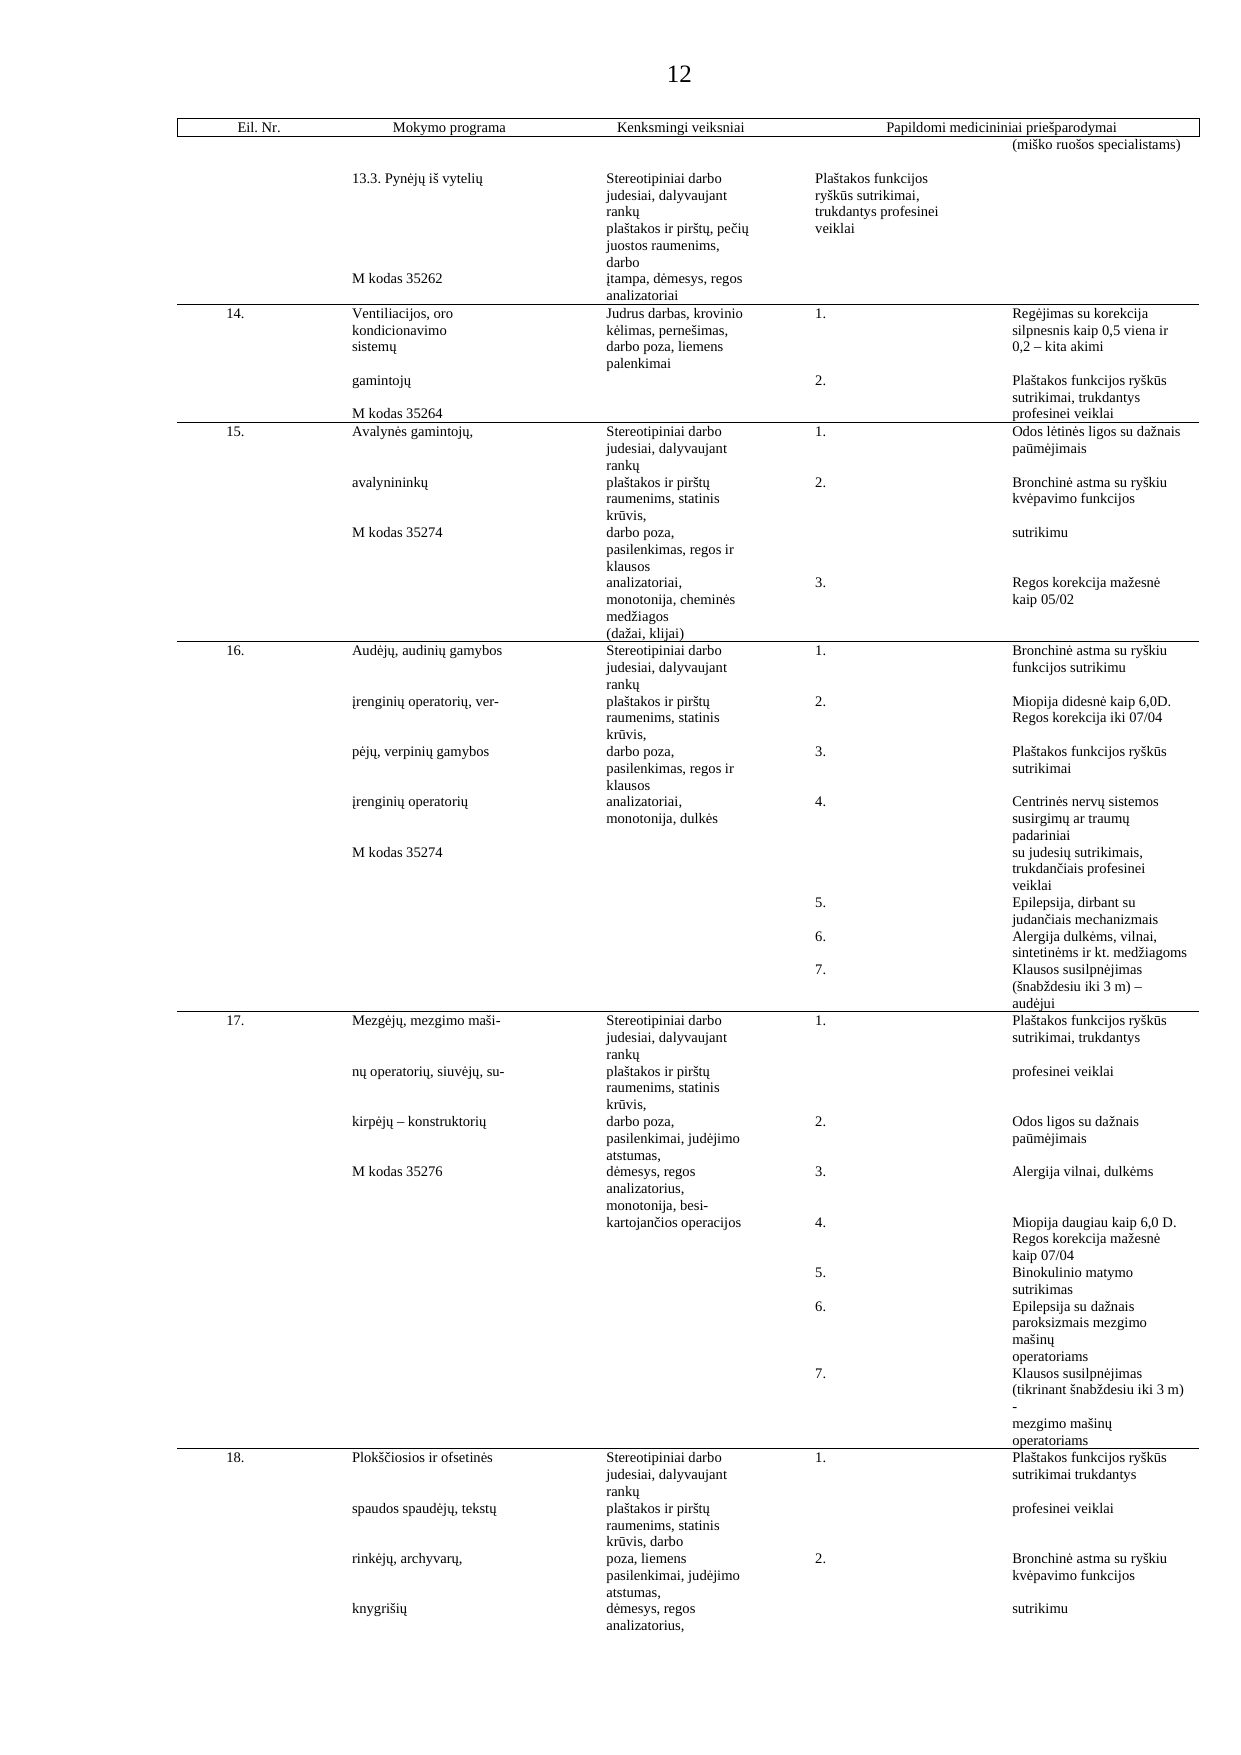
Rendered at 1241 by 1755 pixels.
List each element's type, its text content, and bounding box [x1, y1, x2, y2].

table_cell [558, 1364, 766, 1415]
table_cell [303, 1297, 557, 1348]
table_cell [177, 1247, 303, 1264]
table_cell 5. [766, 894, 963, 927]
table_cell [303, 153, 557, 169]
table_cell 2. [766, 372, 963, 405]
table_cell [177, 1600, 303, 1634]
table_cell [177, 170, 303, 220]
table_cell Alergija dulkėms, vilnai, sintetinėms ir kt. medžiagoms [963, 927, 1199, 961]
table_cell 1. [766, 642, 963, 692]
table_cell [558, 372, 766, 405]
table_cell plaštakos ir pirštų raumenims, statinis krūvis, [558, 693, 766, 743]
table_cell plaštakos ir pirštų, pečių juostos raumenims, darbo [558, 220, 766, 270]
table_cell dėmesys, regos analizatorius, monotonija, besi- [558, 1163, 766, 1213]
table_cell [177, 220, 303, 270]
table_cell [177, 270, 303, 304]
table_cell [963, 270, 1199, 304]
table_cell gamintojų [303, 372, 557, 405]
table_cell [558, 961, 766, 1011]
table_cell [303, 1264, 557, 1297]
table_cell 2. [766, 693, 963, 743]
table_cell 13.3. Pynėjų iš vytelių [303, 170, 557, 220]
table_cell [303, 624, 557, 641]
table_cell avalynininkų [303, 474, 557, 524]
table_cell [766, 1415, 963, 1448]
table_cell veiklai [766, 220, 963, 270]
table_cell [177, 1415, 303, 1448]
table_cell Stereotipiniai darbo judesiai, dalyvaujant rankų [558, 170, 766, 220]
table_cell [177, 1264, 303, 1297]
table_cell 2. [766, 1113, 963, 1163]
table_cell [303, 220, 557, 270]
table_cell [177, 743, 303, 793]
table_cell Alergija vilnai, dulkėms [963, 1163, 1199, 1213]
table_cell [558, 894, 766, 927]
table_cell [766, 153, 963, 169]
table_cell [766, 270, 963, 304]
table_cell Plaštakos funkcijos ryškūs sutrikimai, trukdantys [963, 372, 1199, 405]
table_cell [177, 1297, 303, 1348]
table_cell profesinei veiklai [963, 405, 1199, 422]
table_cell [177, 405, 303, 422]
table_cell 1. [766, 1012, 963, 1062]
table_cell dėmesys, regos analizatorius, [558, 1600, 766, 1634]
table_cell M kodas 35276 [303, 1163, 557, 1213]
table_header Eil. Nr. [178, 119, 303, 136]
table_cell Avalynės gamintojų, [303, 423, 557, 473]
table_cell [558, 1247, 766, 1264]
table_cell [766, 624, 963, 641]
table_cell [177, 894, 303, 927]
table_cell 1. [766, 423, 963, 473]
table_cell darbo poza, pasilenkimas, regos ir klausos [558, 743, 766, 793]
table_cell [766, 1247, 963, 1264]
table_cell [303, 894, 557, 927]
table_cell pėjų, verpinių gamybos [303, 743, 557, 793]
table_header Kenksmingi veiksniai [558, 119, 766, 136]
table_cell [177, 1113, 303, 1163]
table_cell Mezgėjų, mezgimo maši- [303, 1012, 557, 1062]
table_cell Stereotipiniai darbo judesiai, dalyvaujant rankų [558, 642, 766, 692]
table_cell kaip 07/04 [963, 1247, 1199, 1264]
table_cell [303, 1415, 557, 1448]
table_cell M kodas 35274 [303, 844, 557, 894]
table_cell nų operatorių, siuvėjų, su- [303, 1063, 557, 1113]
table_cell Odos ligos su dažnais paūmėjimais [963, 1113, 1199, 1163]
table_cell [177, 1348, 303, 1364]
table_cell [558, 1415, 766, 1448]
table_cell mezgimo mašinų operatoriams [963, 1415, 1199, 1448]
table_cell [177, 1063, 303, 1113]
table_cell plaštakos ir pirštų raumenims, statinis krūvis, [558, 1063, 766, 1113]
table_cell įtampa, dėmesys, regos analizatoriai [558, 270, 766, 304]
table_cell [558, 137, 766, 153]
table_cell Stereotipiniai darbo judesiai, dalyvaujant rankų [558, 1449, 766, 1499]
table_cell [303, 1247, 557, 1264]
table_cell įrenginių operatorių [303, 793, 557, 843]
table_cell knygrišių [303, 1600, 557, 1634]
table_cell [558, 1348, 766, 1364]
table_cell 1. [766, 305, 963, 338]
table_cell Miopija didesnė kaip 6,0D. Regos korekcija iki 07/04 [963, 693, 1199, 743]
table_cell [177, 1550, 303, 1600]
table_cell [177, 1163, 303, 1213]
table_cell 3. [766, 1163, 963, 1213]
table_cell darbo poza, liemens palenkimai [558, 338, 766, 372]
table_cell [766, 1063, 963, 1113]
table_cell Miopija daugiau kaip 6,0 D. Regos korekcija mažesnė [963, 1214, 1199, 1247]
table_cell [963, 624, 1199, 641]
table_cell [303, 1364, 557, 1415]
table_cell Plaštakos funkcijos ryškūs sutrikimai, trukdantys profesinei [766, 170, 963, 220]
table_cell [558, 153, 766, 169]
table_cell sutrikimu [963, 524, 1199, 574]
table_cell Regėjimas su korekcija silpnesnis kaip 0,5 viena ir [963, 305, 1199, 338]
table_cell [558, 927, 766, 961]
table_cell [766, 338, 963, 372]
table_cell [303, 574, 557, 624]
table_cell darbo poza, pasilenkimai, judėjimo atstumas, [558, 1113, 766, 1163]
table_cell profesinei veiklai [963, 1063, 1199, 1113]
table_cell [177, 844, 303, 894]
table_cell analizatoriai, monotonija, dulkės [558, 793, 766, 843]
table_cell kirpėjų – konstruktorių [303, 1113, 557, 1163]
table_cell Epilepsija su dažnais paroksizmais mezgimo mašinų [963, 1297, 1199, 1348]
table_cell 3. [766, 574, 963, 624]
table_cell [177, 624, 303, 641]
table_cell M kodas 35262 [303, 270, 557, 304]
table_cell [963, 153, 1199, 169]
table_cell [177, 474, 303, 524]
table_cell 17. [177, 1012, 303, 1062]
table_cell Bronchinė astma su ryškiu funkcijos sutrikimu [963, 642, 1199, 692]
table_cell sistemų [303, 338, 557, 372]
table_cell 7. [766, 1364, 963, 1415]
table_cell [177, 961, 303, 1011]
table_cell 6. [766, 1297, 963, 1348]
table_cell [766, 1500, 963, 1550]
table_cell [177, 153, 303, 169]
table_cell 4. [766, 793, 963, 843]
table_cell profesinei veiklai [963, 1500, 1199, 1550]
table_cell poza, liemens pasilenkimai, judėjimo atstumas, [558, 1550, 766, 1600]
table_cell [177, 693, 303, 743]
table_cell spaudos spaudėjų, tekstų [303, 1500, 557, 1550]
table_cell [177, 524, 303, 574]
table_cell [303, 1214, 557, 1247]
table_cell su judesių sutrikimais, trukdančiais profesinei veiklai [963, 844, 1199, 894]
table_cell [558, 1264, 766, 1297]
table_header Papildomi medicininiai priešparodymai [766, 119, 1199, 136]
table_cell [177, 1500, 303, 1550]
table_cell Bronchinė astma su ryškiu kvėpavimo funkcijos [963, 474, 1199, 524]
table_cell Klausos susilpnėjimas (šnabždesiu iki 3 m) – audėjui [963, 961, 1199, 1011]
table_cell kartojančios operacijos [558, 1214, 766, 1247]
table_cell sutrikimu [963, 1600, 1199, 1634]
table_cell Plaštakos funkcijos ryškūs sutrikimai [963, 743, 1199, 793]
table_cell Audėjų, audinių gamybos [303, 642, 557, 692]
table_cell 15. [177, 423, 303, 473]
table_cell 7. [766, 961, 963, 1011]
table_cell [558, 844, 766, 894]
table_cell [177, 372, 303, 405]
table_cell [177, 1364, 303, 1415]
table_cell 18. [177, 1449, 303, 1499]
table_cell [177, 574, 303, 624]
table_cell [766, 137, 963, 153]
table_cell 0,2 – kita akimi [963, 338, 1199, 372]
table_cell [303, 927, 557, 961]
table_cell [766, 524, 963, 574]
table_cell 5. [766, 1264, 963, 1297]
table_cell [177, 1214, 303, 1247]
table_header Mokymo programa [303, 119, 557, 136]
table_cell Bronchinė astma su ryškiu kvėpavimo funkcijos [963, 1550, 1199, 1600]
table_cell [303, 137, 557, 153]
table_cell [766, 1348, 963, 1364]
table_cell [766, 844, 963, 894]
table_cell Ventiliacijos, oro kondicionavimo [303, 305, 557, 338]
table_cell operatoriams [963, 1348, 1199, 1364]
table_cell įrenginių operatorių, ver- [303, 693, 557, 743]
table_cell 2. [766, 1550, 963, 1600]
table_cell [177, 338, 303, 372]
table_cell [558, 405, 766, 422]
table_cell plaštakos ir pirštų raumenims, statinis krūvis, [558, 474, 766, 524]
table_cell [963, 170, 1199, 220]
table_cell Plaštakos funkcijos ryškūs sutrikimai, trukdantys [963, 1012, 1199, 1062]
table_cell [177, 137, 303, 153]
table_cell Odos lėtinės ligos su dažnais paūmėjimais [963, 423, 1199, 473]
table_cell 3. [766, 743, 963, 793]
table_cell Binokulinio matymo sutrikimas [963, 1264, 1199, 1297]
table_cell Klausos susilpnėjimas (tikrinant šnabždesiu iki 3 m) - [963, 1364, 1199, 1415]
table_cell M kodas 35274 [303, 524, 557, 574]
table_cell Centrinės nervų sistemos susirgimų ar traumų padariniai [963, 793, 1199, 843]
table_cell Stereotipiniai darbo judesiai, dalyvaujant rankų [558, 1012, 766, 1062]
table_cell [963, 220, 1199, 270]
table_cell 14. [177, 305, 303, 338]
table_cell 6. [766, 927, 963, 961]
table_cell [303, 1348, 557, 1364]
table_cell (dažai, klijai) [558, 624, 766, 641]
table_cell 1. [766, 1449, 963, 1499]
table_cell [766, 1600, 963, 1634]
table_cell analizatoriai, monotonija, cheminės medžiagos [558, 574, 766, 624]
table_cell M kodas 35264 [303, 405, 557, 422]
table_cell [177, 793, 303, 843]
table_cell [177, 927, 303, 961]
table_cell 4. [766, 1214, 963, 1247]
table_cell Plaštakos funkcijos ryškūs sutrikimai trukdantys [963, 1449, 1199, 1499]
table_cell plaštakos ir pirštų raumenims, statinis krūvis, darbo [558, 1500, 766, 1550]
table_cell [766, 405, 963, 422]
table_cell [558, 1297, 766, 1348]
table_cell rinkėjų, archyvarų, [303, 1550, 557, 1600]
table_cell darbo poza, pasilenkimas, regos ir klausos [558, 524, 766, 574]
table_cell Plokščiosios ir ofsetinės [303, 1449, 557, 1499]
table_cell 16. [177, 642, 303, 692]
table_cell Epilepsija, dirbant su judančiais mechanizmais [963, 894, 1199, 927]
table_cell Regos korekcija mažesnė kaip 05/02 [963, 574, 1199, 624]
table_cell Stereotipiniai darbo judesiai, dalyvaujant rankų [558, 423, 766, 473]
table_cell Judrus darbas, krovinio kėlimas, pernešimas, [558, 305, 766, 338]
table_cell [303, 961, 557, 1011]
table_cell (miško ruošos specialistams) [963, 137, 1199, 153]
table_cell 2. [766, 474, 963, 524]
